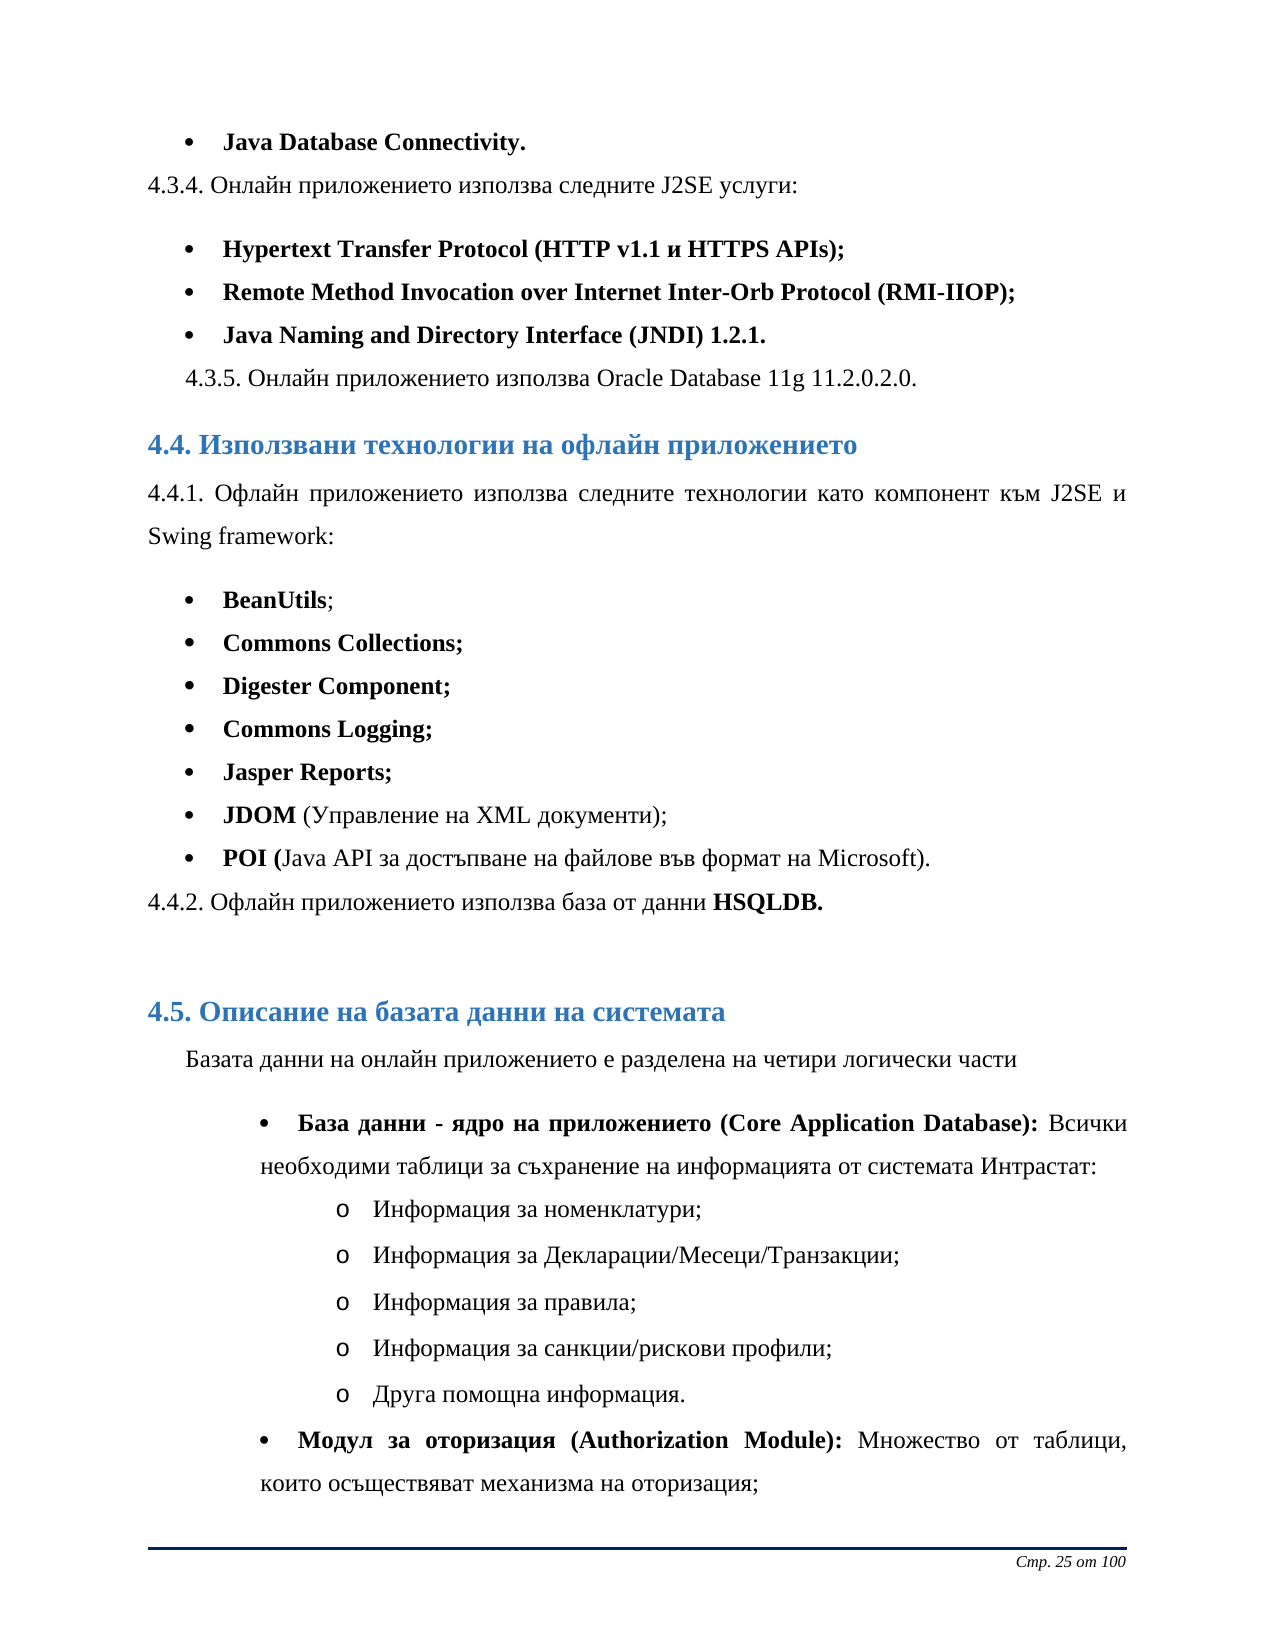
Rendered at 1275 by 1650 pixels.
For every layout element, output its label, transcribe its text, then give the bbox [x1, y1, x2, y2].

list Информация за номенклатури; [335, 1194, 1127, 1225]
list Commons Logging; [185, 714, 1127, 743]
text 4.4. Използвани технологии на офлайн приложението [148, 427, 1127, 461]
text 4.5. Описание на базата данни на системата [148, 994, 1127, 1027]
text 4.3.5. Онлайн приложението използва Oracle Database 11g 11.2.0.2.0. [185, 363, 1127, 392]
list JDOM (Управление на XML документи); [185, 800, 1127, 829]
list POI (Java API за достъпване на файлове във формат на Microsoft). [185, 843, 1127, 872]
list Информация за правила; [335, 1287, 1127, 1317]
list Commons Collections; [185, 628, 1127, 657]
text Базата данни на онлайн приложението е разделена на четири логически части [148, 1044, 1127, 1073]
list Друга помощна информация. [335, 1379, 1127, 1410]
list Remote Method Invocation over Internet Inter-Orb Protocol (RMI-IIOP); [185, 277, 1127, 306]
list Hypertext Transfer Protocol (HTTP v1.1 и HTTPS APIs); [185, 234, 1127, 263]
text 4.4.1. Офлайн приложението използва следните технологии като компонент към J2SE и Swing framework: [148, 478, 1127, 549]
list Java Database Connectivity. [185, 127, 1127, 156]
list BeanUtils; [185, 585, 1127, 613]
list Информация за Декларации/Месеци/Транзакции; [335, 1240, 1127, 1271]
text 4.3.4. Онлайн приложението използва следните J2SE услуги: [148, 170, 1127, 199]
list Модул за оторизация (Authorization Module): Множество от таблици, които осъществяват механизма на оторизация; [260, 1425, 1127, 1497]
list Digester Component; [185, 671, 1127, 700]
list Java Naming and Directory Interface (JNDI) 1.2.1. [185, 320, 1127, 349]
text 4.4.2. Офлайн приложението използва база от данни HSQLDB. [148, 887, 1127, 915]
list Jasper Reports; [185, 757, 1127, 786]
list База данни - ядро на приложението (Core Application Database): Всички необходими таблици за съхранение на информацията от системата Интрастат: [260, 1108, 1127, 1180]
list Информация за санкции/рискови профили; [335, 1333, 1127, 1364]
